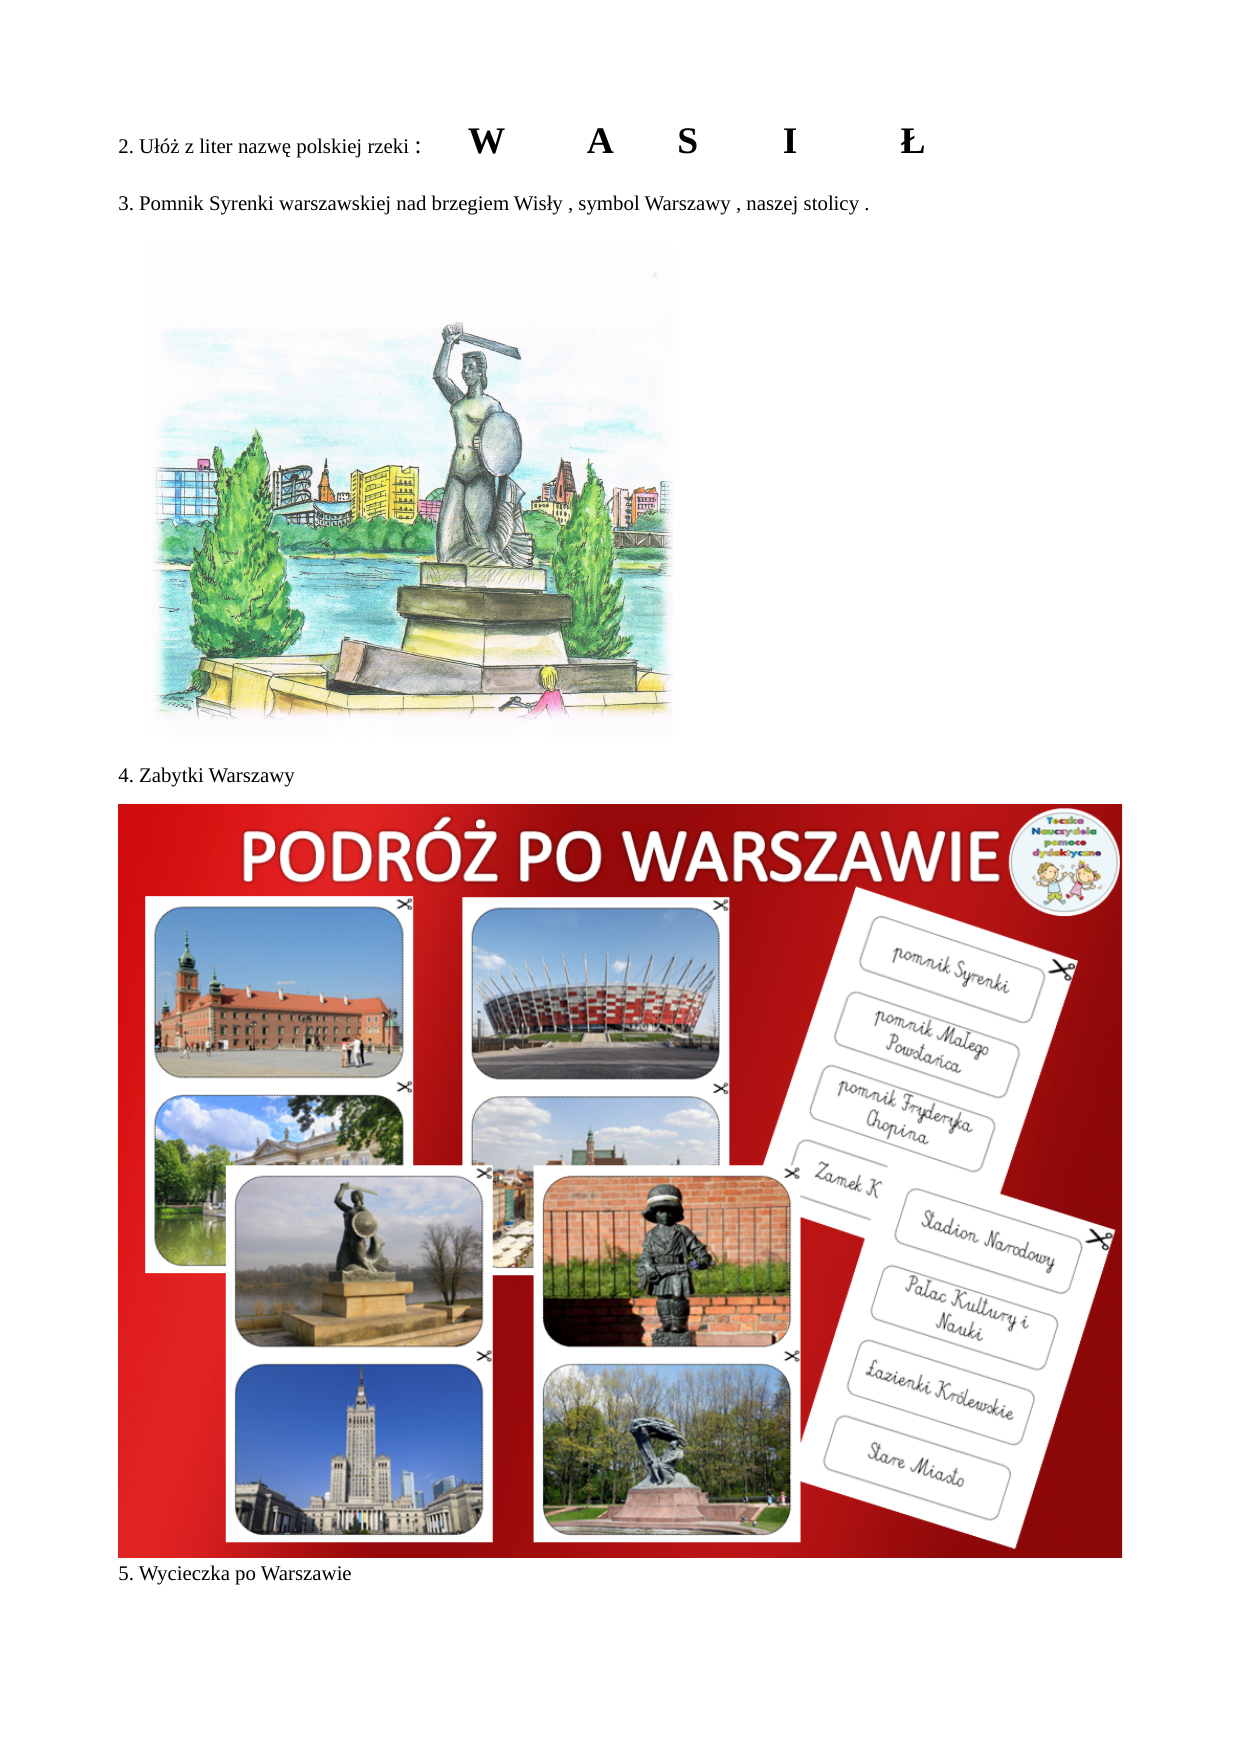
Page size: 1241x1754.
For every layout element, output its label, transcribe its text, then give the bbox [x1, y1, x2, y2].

picture [118, 804, 1123, 1558]
text 2. Ułóż z liter nazwę polskiej rzeki : W A S I Ł [118, 118, 1122, 161]
text 4. Zabytki Warszawy [118, 762, 1122, 787]
text 3. Pomnik Syrenki warszawskiej nad brzegiem Wisły , symbol Warszawy , naszej stolicy . [118, 191, 1122, 215]
picture [145, 245, 673, 737]
text 5. Wycieczka po Warszawie [118, 1558, 1122, 1585]
